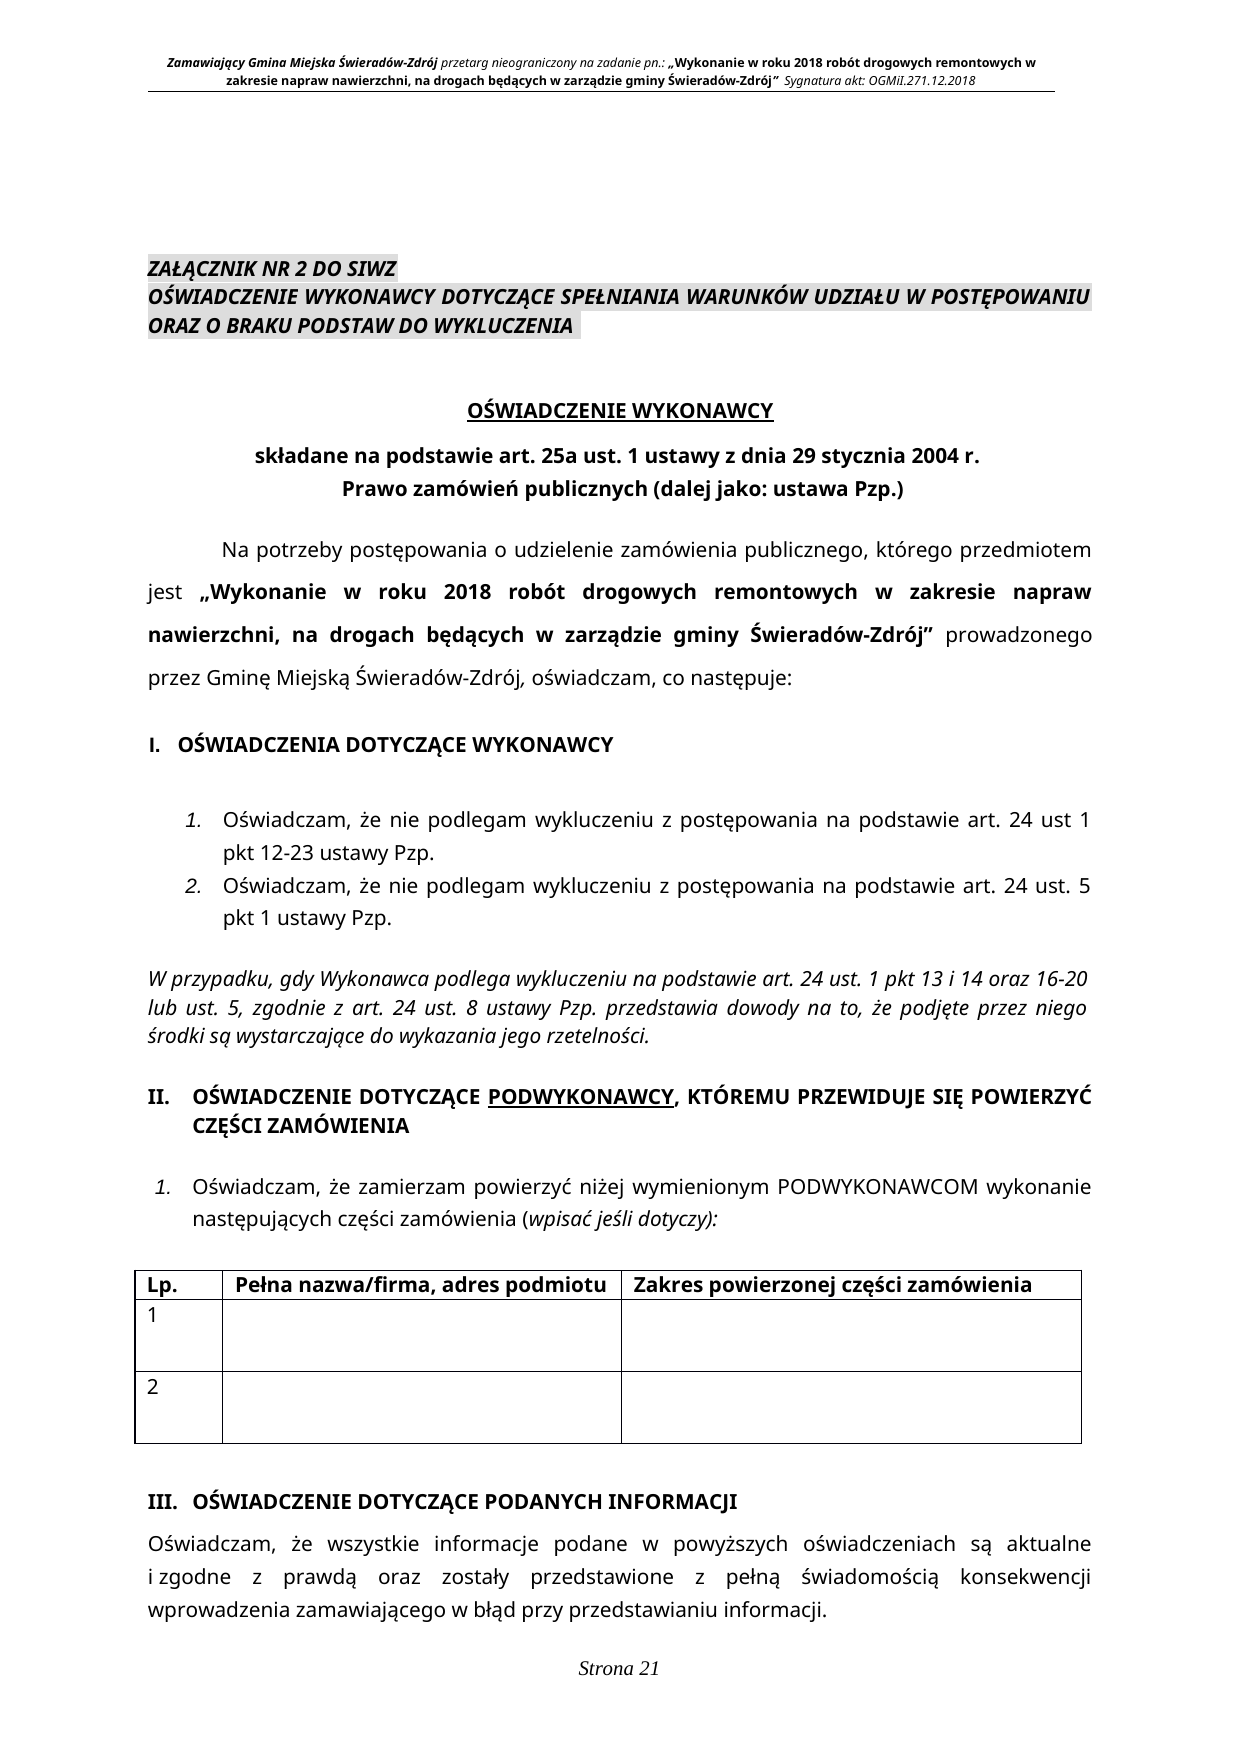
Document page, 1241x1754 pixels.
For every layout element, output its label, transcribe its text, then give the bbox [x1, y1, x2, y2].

table_cell 2 [136, 1372, 222, 1443]
table_cell [622, 1372, 1081, 1443]
subtitle OŚWIADCZENIE WYKONAWCY DOTYCZĄCE SPEŁNIANIA WARUNKÓW UDZIAŁU W POSTĘPOWANIU ORAZ O BRAKU PODSTAW DO WYKLUCZENIA [148, 282, 1092, 339]
text Na potrzeby postępowania o udzielenie zamówienia publicznego, którego przedmiotem jest „Wykonanie w roku 2018 robót drogowych remontowych w zakresie napraw nawierzchni, na drogach będących w zarządzie gminy Świeradów-Zdrój” prowadzonego przez Gminę Miejską Świeradów-Zdrój, oświadczam, co następuje: [148, 535, 1092, 691]
list II. OŚWIADCZENIE DOTYCZĄCE PODWYKONAWCY, KTÓREMU PRZEWIDUJE SIĘ POWIERZYĆ CZĘŚCI ZAMÓWIENIA [148, 1082, 1092, 1139]
table_cell [223, 1300, 621, 1371]
text Prawo zamówień publicznych (dalej jako: ustawa Pzp.) [148, 474, 1092, 502]
table_cell [622, 1300, 1081, 1371]
subtitle ZAŁĄCZNIK NR 2 DO SIWZ [148, 254, 1092, 282]
text W przypadku, gdy Wykonawca podlega wykluczeniu na podstawie art. 24 ust. 1 pkt 13 i 14 oraz 16-20 lub ust. 5, zgodnie z art. 24 ust. 8 ustawy Pzp. przedstawia dowody na to, że podjęte przez niego środki są wystarczające do wykazania jego rzetelności. [148, 964, 1092, 1050]
text Oświadczam, że wszystkie informacje podane w powyższych oświadczeniach są aktualne i zgodne z prawdą oraz zostały przedstawione z pełną świadomością konsekwencji wprowadzenia zamawiającego w błąd przy przedstawianiu informacji. [148, 1529, 1092, 1623]
list Oświadczam, że zamierzam powierzyć niżej wymienionym PODWYKONAWCOM wykonanie następujących części zamówienia (wpisać jeśli dotyczy): [154, 1172, 1092, 1233]
list OŚWIADCZENIA DOTYCZĄCE WYKONAWCY [149, 730, 1092, 759]
list III. OŚWIADCZENIE DOTYCZĄCE PODANYCH INFORMACJI [148, 1487, 1092, 1515]
table_cell [223, 1372, 621, 1443]
table_header Pełna nazwa/firma, adres podmiotu [223, 1271, 621, 1299]
text OŚWIADCZENIE WYKONAWCY [148, 396, 1092, 424]
list Oświadczam, że nie podlegam wykluczeniu z postępowania na podstawie art. 24 ust 1 pkt 12-23 ustawy Pzp. [185, 806, 1092, 867]
table_cell 1 [136, 1300, 222, 1371]
table_header Zakres powierzonej części zamówienia [622, 1271, 1081, 1299]
list Oświadczam, że nie podlegam wykluczeniu z postępowania na podstawie art. 24 ust. 5 pkt 1 ustawy Pzp. [185, 871, 1092, 932]
text składane na podstawie art. 25a ust. 1 ustawy z dnia 29 stycznia 2004 r. [148, 441, 1092, 470]
table_header Lp. [136, 1271, 222, 1299]
